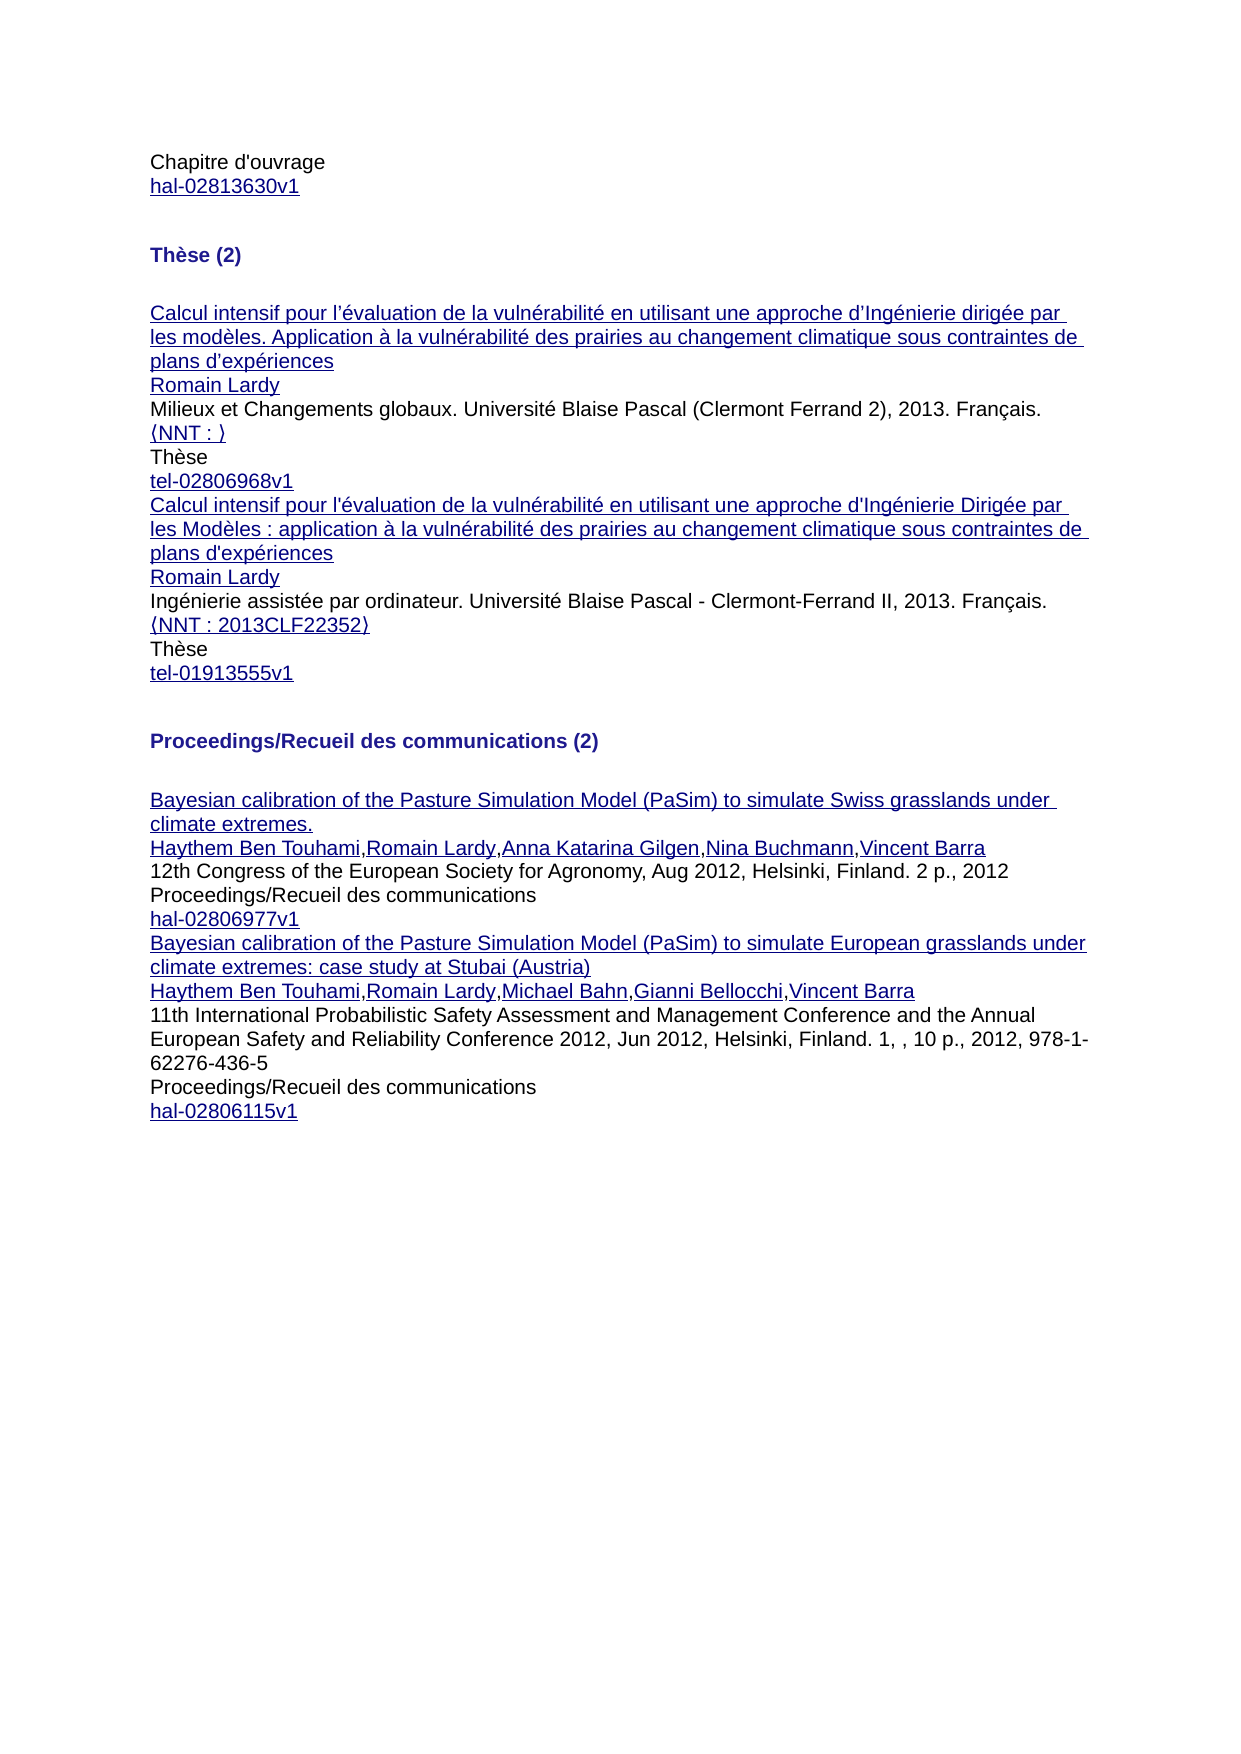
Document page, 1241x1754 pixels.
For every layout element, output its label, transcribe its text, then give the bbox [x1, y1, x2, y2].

table_cell Chapitre d'ouvrage hal-02813630v1 [150, 150, 1090, 198]
table_cell Calcul intensif pour l'évaluation de la vulnérabilité en utilisant une approche d'Ingénierie Dirigée par les Modèles : application à la vulnérabilité des prairies au changement climatique sous contraintes de plans d'expériences Romain Lardy Ingénierie assistée par ordinateur. Université Blaise Pascal - Clermont-Ferrand II, 2013. Français. ⟨NNT : 2013CLF22352⟩ Thèse tel-01913555v1 [150, 493, 1090, 684]
table_header Bayesian calibration of the Pasture Simulation Model (PaSim) to simulate Swiss grasslands under climate extremes. Haythem Ben Touhami,Romain Lardy,Anna Katarina Gilgen,Nina Buchmann,Vincent Barra 12th Congress of the European Society for Agronomy, Aug 2012, Helsinki, Finland. 2 p., 2012 Proceedings/Recueil des communications hal-02806977v1 [150, 788, 1090, 931]
subtitle Thèse (2) [150, 243, 1090, 267]
table_header Calcul intensif pour l’évaluation de la vulnérabilité en utilisant une approche d’Ingénierie dirigée par les modèles. Application à la vulnérabilité des prairies au changement climatique sous contraintes de plans d’expériences Romain Lardy Milieux et Changements globaux. Université Blaise Pascal (Clermont Ferrand 2), 2013. Français. ⟨NNT : ⟩ Thèse tel-02806968v1 [150, 301, 1090, 493]
table_cell Bayesian calibration of the Pasture Simulation Model (PaSim) to simulate European grasslands under climate extremes: case study at Stubai (Austria) Haythem Ben Touhami,Romain Lardy,Michael Bahn,Gianni Bellocchi,Vincent Barra 11th International Probabilistic Safety Assessment and Management Conference and the Annual European Safety and Reliability Conference 2012, Jun 2012, Helsinki, Finland. 1, , 10 p., 2012, 978-1-62276-436-5 Proceedings/Recueil des communications hal-02806115v1 [150, 931, 1090, 1123]
subtitle Proceedings/Recueil des communications (2) [150, 729, 1090, 753]
